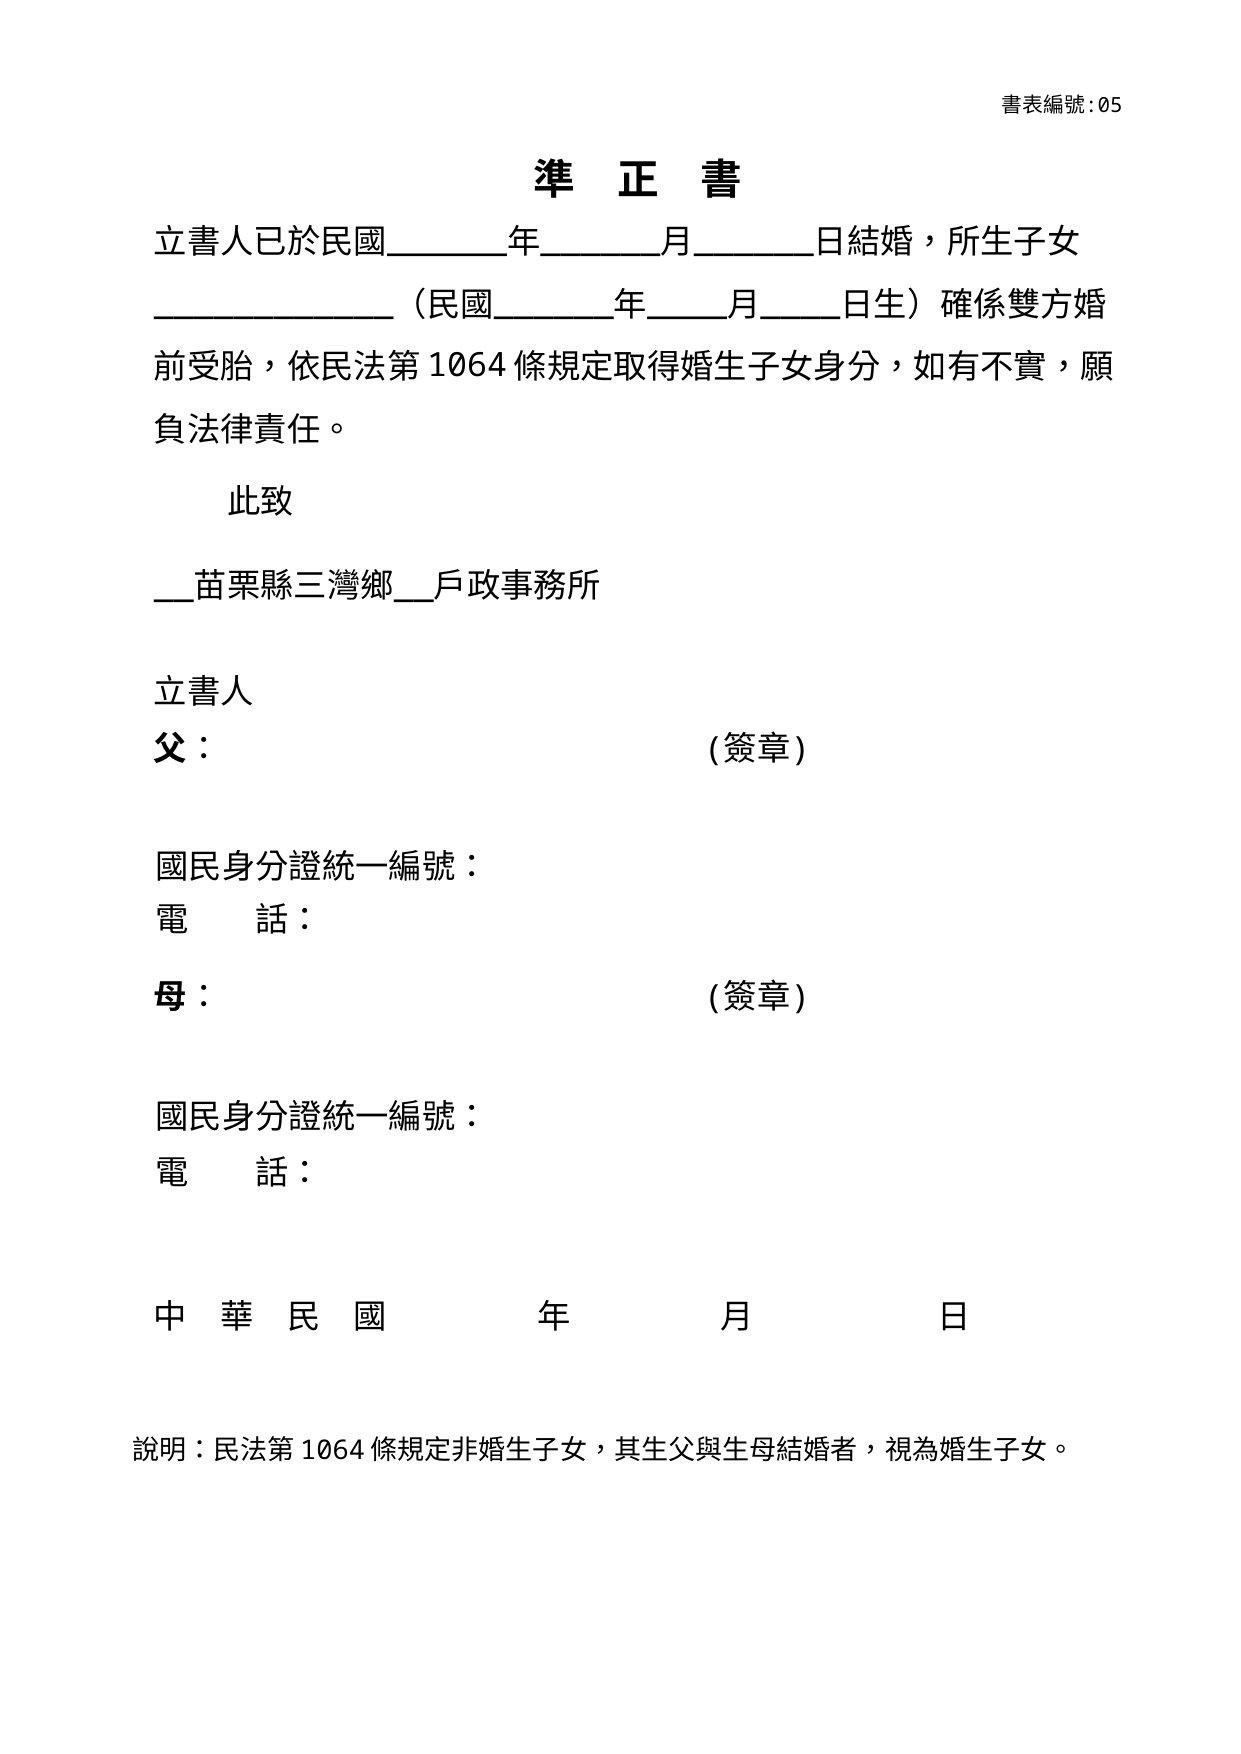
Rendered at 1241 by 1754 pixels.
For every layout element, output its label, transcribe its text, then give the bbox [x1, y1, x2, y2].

text 電 話： [153, 885, 1122, 943]
text 準 正 書 [153, 135, 1122, 197]
text 母： (簽章) [153, 962, 1122, 1020]
text 電 話： [153, 1135, 1122, 1197]
text 立書人 [153, 664, 1122, 714]
text 父： (簽章) [153, 714, 1122, 772]
text 國民身分證統一編號： [153, 822, 1122, 885]
text 中 華 民 國 年 月 日 [153, 1295, 1122, 1337]
text __苗栗縣三灣鄉__戶政事務所 [153, 531, 1122, 614]
text 說明：民法第1064條規定非婚生子女，其生父與生母結婚者，視為婚生子女。 [132, 1435, 1122, 1466]
text 立書人已於民國______年______月______日結婚，所生子女 ____________（民國______年____月____日生）確係雙方婚前受胎，依民法第1064條規定取得婚生子女身分，如有不實，願負法律責任。 [153, 197, 1122, 447]
text 此致 [227, 447, 1122, 531]
text 國民身分證統一編號： [153, 1072, 1122, 1135]
